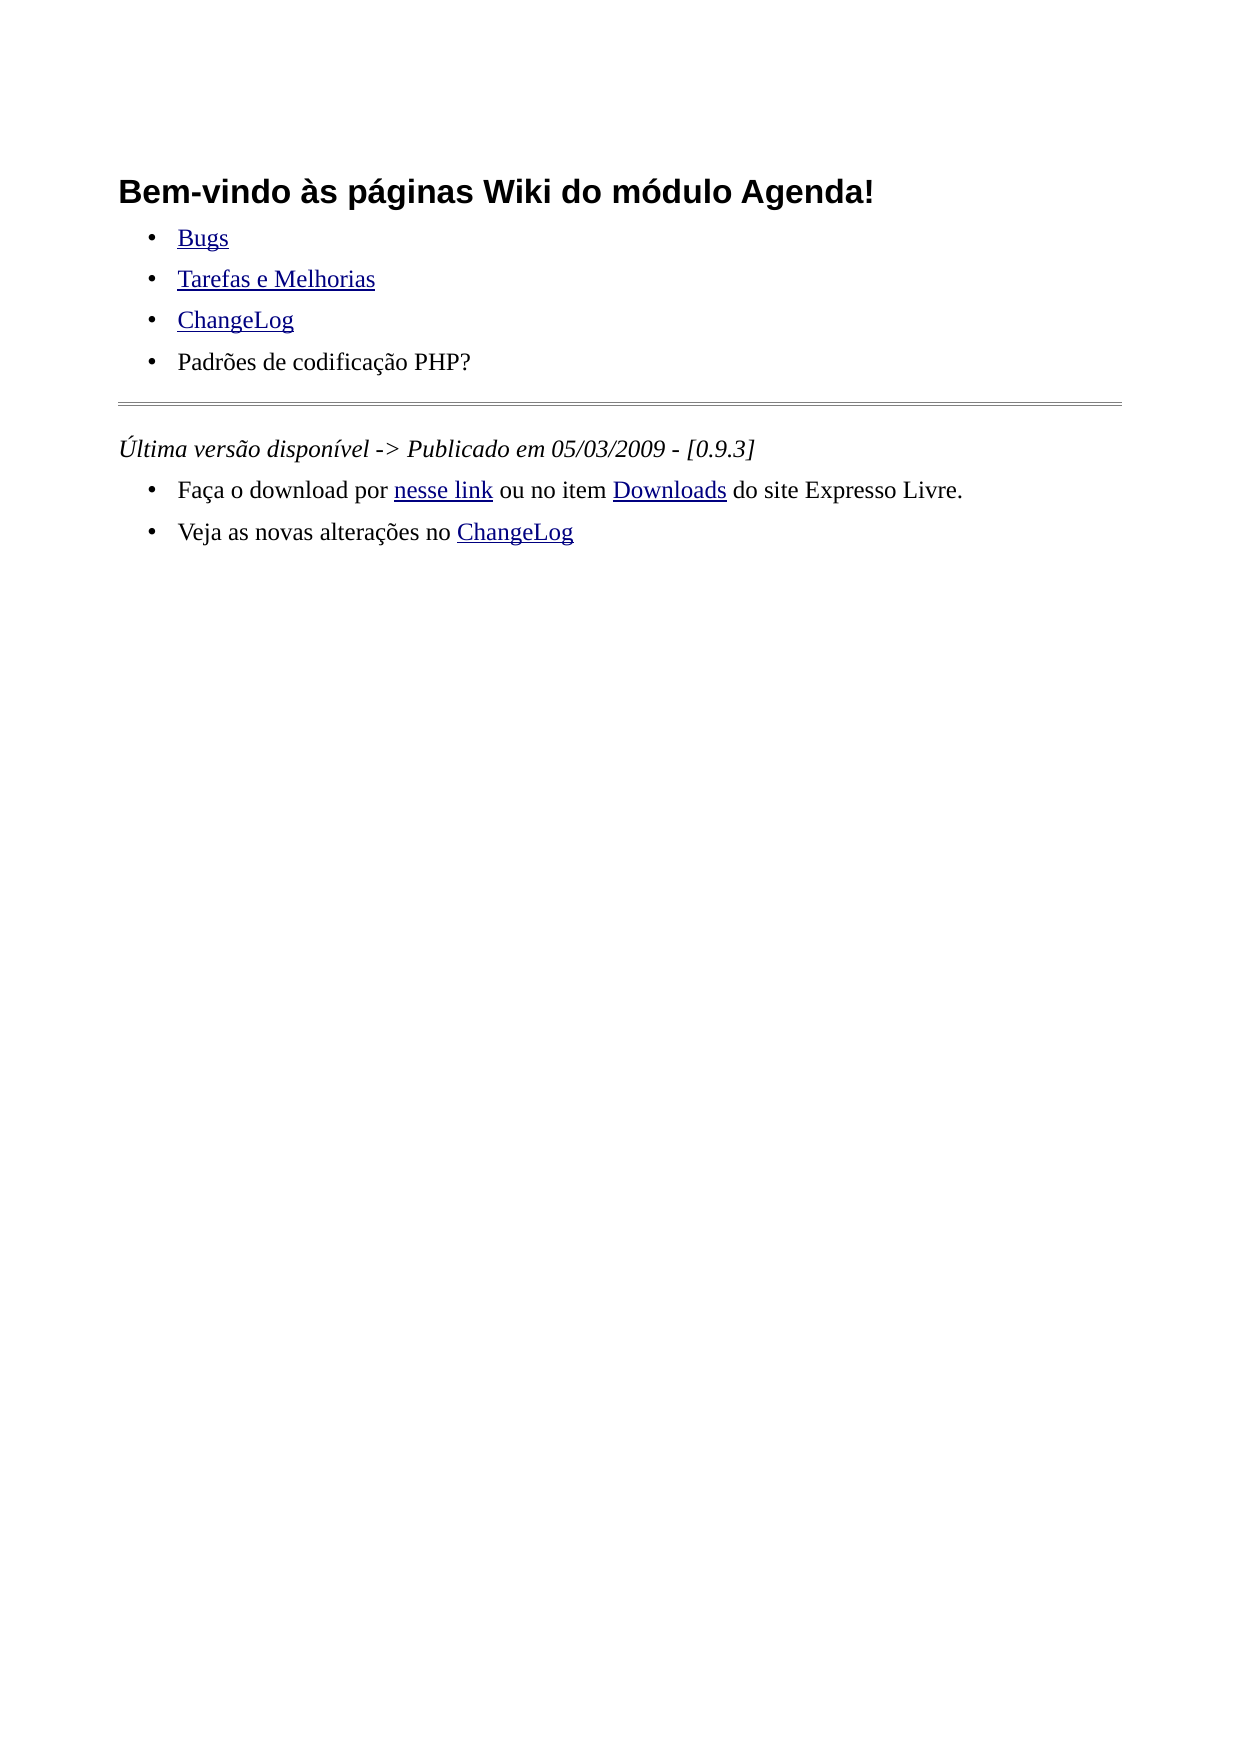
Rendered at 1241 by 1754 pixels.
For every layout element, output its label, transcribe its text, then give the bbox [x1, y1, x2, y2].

list ChangeLog [148, 306, 1122, 334]
list Faça o download por nesse link ou no item Downloads do site Expresso Livre. [148, 475, 1122, 504]
text Última versão disponível -> Publicado em 05/03/2009 - [0.9.3] [118, 434, 1122, 463]
list Bugs [148, 223, 1122, 252]
subtitle Bem-vindo às páginas Wiki do módulo Agenda! [118, 172, 1122, 211]
list Veja as novas alterações no ChangeLog [148, 517, 1122, 545]
list Padrões de codificação PHP? [148, 347, 1122, 376]
list Tarefas e Melhorias [148, 264, 1122, 293]
